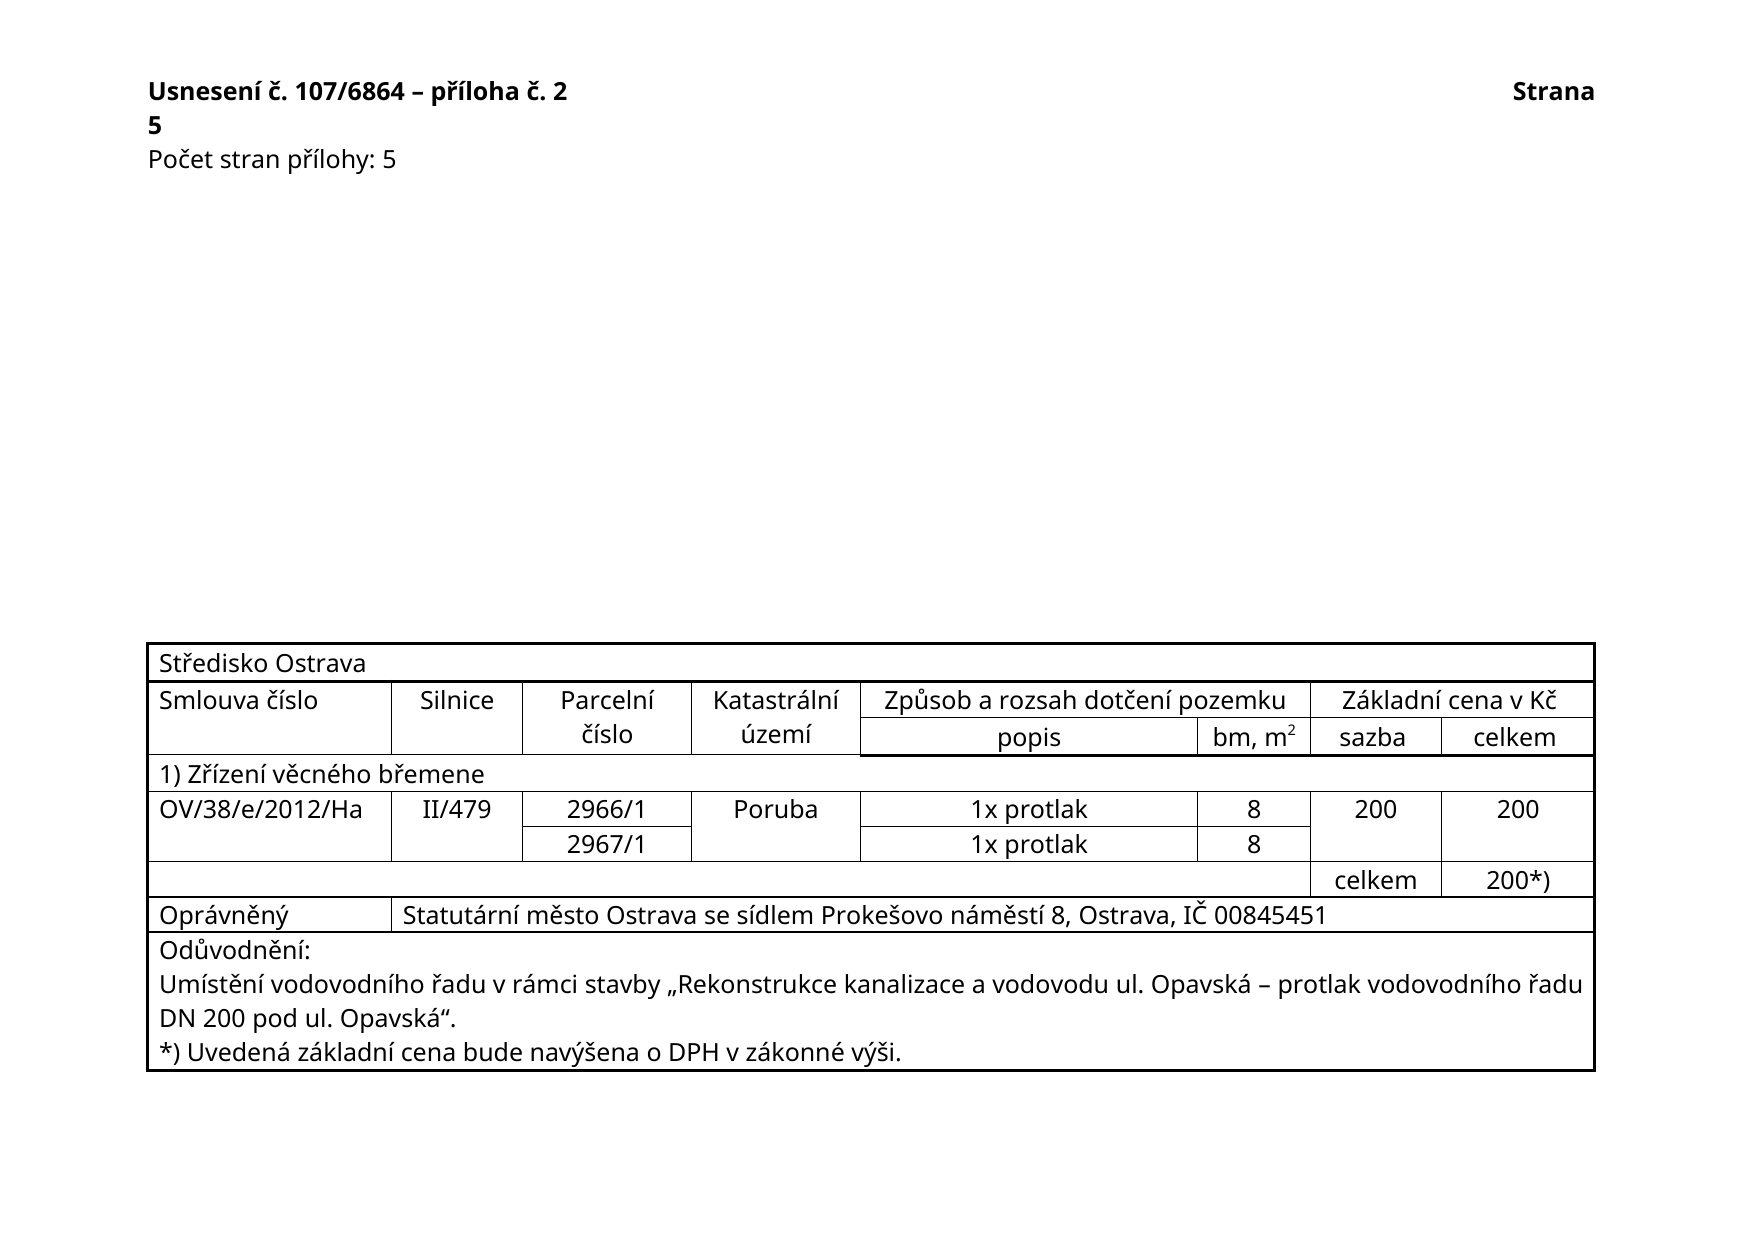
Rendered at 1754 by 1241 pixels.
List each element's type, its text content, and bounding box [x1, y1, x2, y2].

table_cell 1x protlak [861, 792, 1197, 826]
table_cell Základní cena v Kč [1311, 683, 1593, 717]
table_cell 1x protlak [861, 827, 1197, 861]
table_cell 1) Zřízení věcného břemene [149, 755, 1593, 791]
table_cell 8 [1198, 792, 1310, 826]
table_cell Statutární město Ostrava se sídlem Prokešovo náměstí 8, Ostrava, IČ 00845451 [392, 898, 1593, 931]
table_cell [149, 862, 1310, 896]
table_cell Způsob a rozsah dotčení pozemku [861, 683, 1310, 717]
table_cell 200 [1442, 792, 1593, 861]
table_cell 8 [1198, 827, 1310, 861]
table_cell II/479 [392, 792, 522, 861]
table_cell Smlouva číslo [149, 683, 391, 754]
table_cell Katastrální území [692, 683, 860, 754]
table_cell Parcelní číslo [523, 683, 691, 754]
table_cell bm, m2 [1198, 718, 1310, 754]
table_cell 200*) [1442, 862, 1593, 896]
table_cell 200 [1311, 792, 1441, 861]
table_cell popis [861, 718, 1197, 754]
table_cell sazba [1311, 718, 1441, 754]
table_cell 2966/1 [523, 792, 691, 826]
table_cell Oprávněný [149, 898, 391, 931]
table_cell celkem [1442, 718, 1593, 754]
table_cell Odůvodnění: Umístění vodovodního řadu v rámci stavby „Rekonstrukce kanalizace a vodovodu ul. Opavská – protlak vodovodního řadu DN 200 pod ul. Opavská“. *) Uvedená základní cena bude navýšena o DPH v zákonné výši. [149, 933, 1593, 1069]
table_cell Silnice [392, 683, 522, 754]
table_cell celkem [1311, 862, 1441, 896]
table_header Středisko Ostrava [149, 645, 1593, 679]
table_cell OV/38/e/2012/Ha [149, 792, 391, 861]
table_cell Poruba [692, 792, 860, 861]
table_cell 2967/1 [523, 827, 691, 861]
